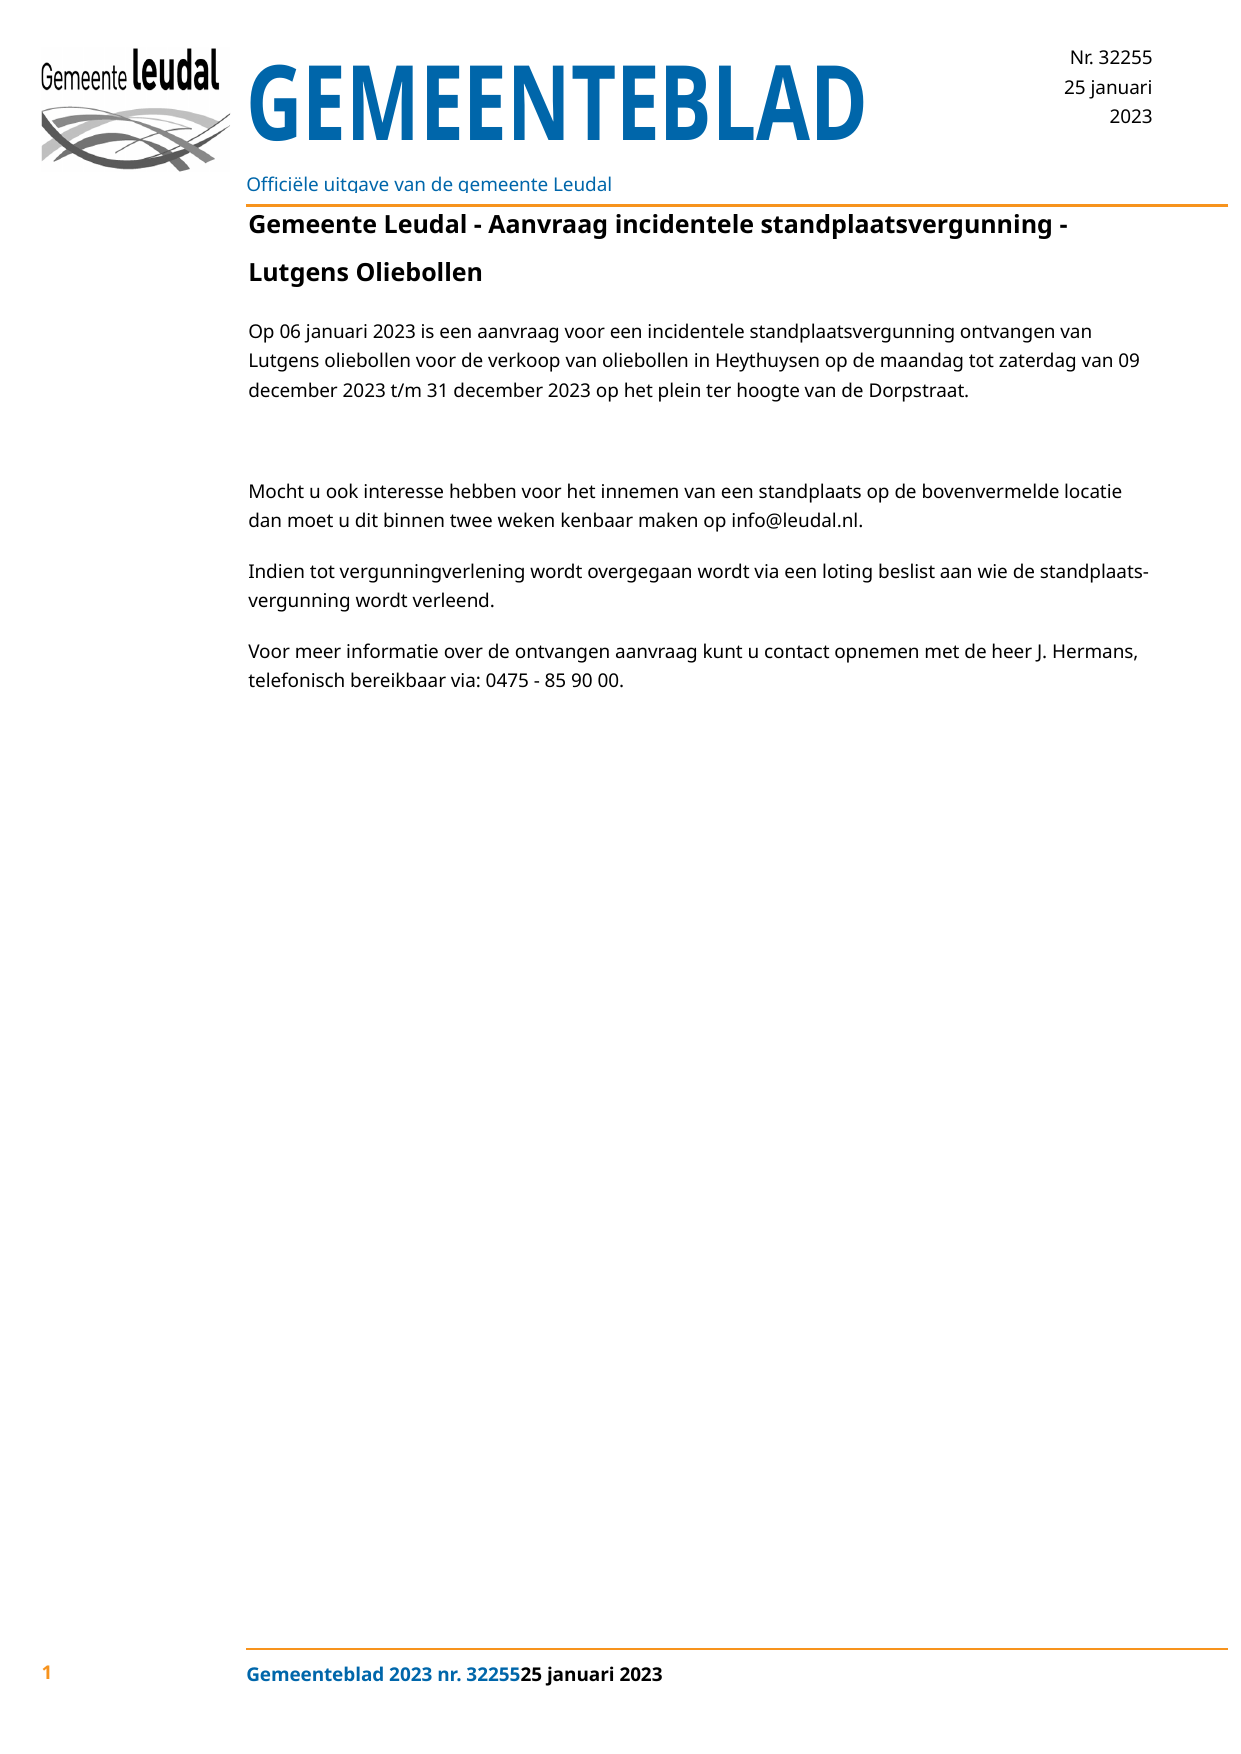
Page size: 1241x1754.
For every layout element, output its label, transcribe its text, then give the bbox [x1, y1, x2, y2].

text Indien tot vergunningverlening wordt overgegaan wordt via een loting beslist aan wie de standplaats- vergunning wordt verleend. [248, 558, 1152, 613]
text Mocht u ook interesse hebben voor het innemen van een standplaats op de bovenvermelde locatie dan moet u dit binnen twee weken kenbaar maken op info@leudal.nl. [248, 478, 1152, 533]
text Gemeente Leudal - Aanvraag incidentele standplaatsvergunning - Lutgens Oliebollen [248, 207, 1152, 288]
picture [41, 47, 231, 172]
text Op 06 januari 2023 is een aanvraag voor een incidentele standplaatsvergunning ontvangen van Lutgens oliebollen voor de verkoop van oliebollen in Heythuysen op de maandag tot zaterdag van 09 december 2023 t/m 31 december 2023 op het plein ter hoogte van de Dorpstraat. [248, 318, 1152, 403]
text Voor meer informatie over de ontvangen aanvraag kunt u contact opnemen met de heer J. Hermans, telefonisch bereikbaar via: 0475 - 85 90 00. [248, 638, 1152, 693]
